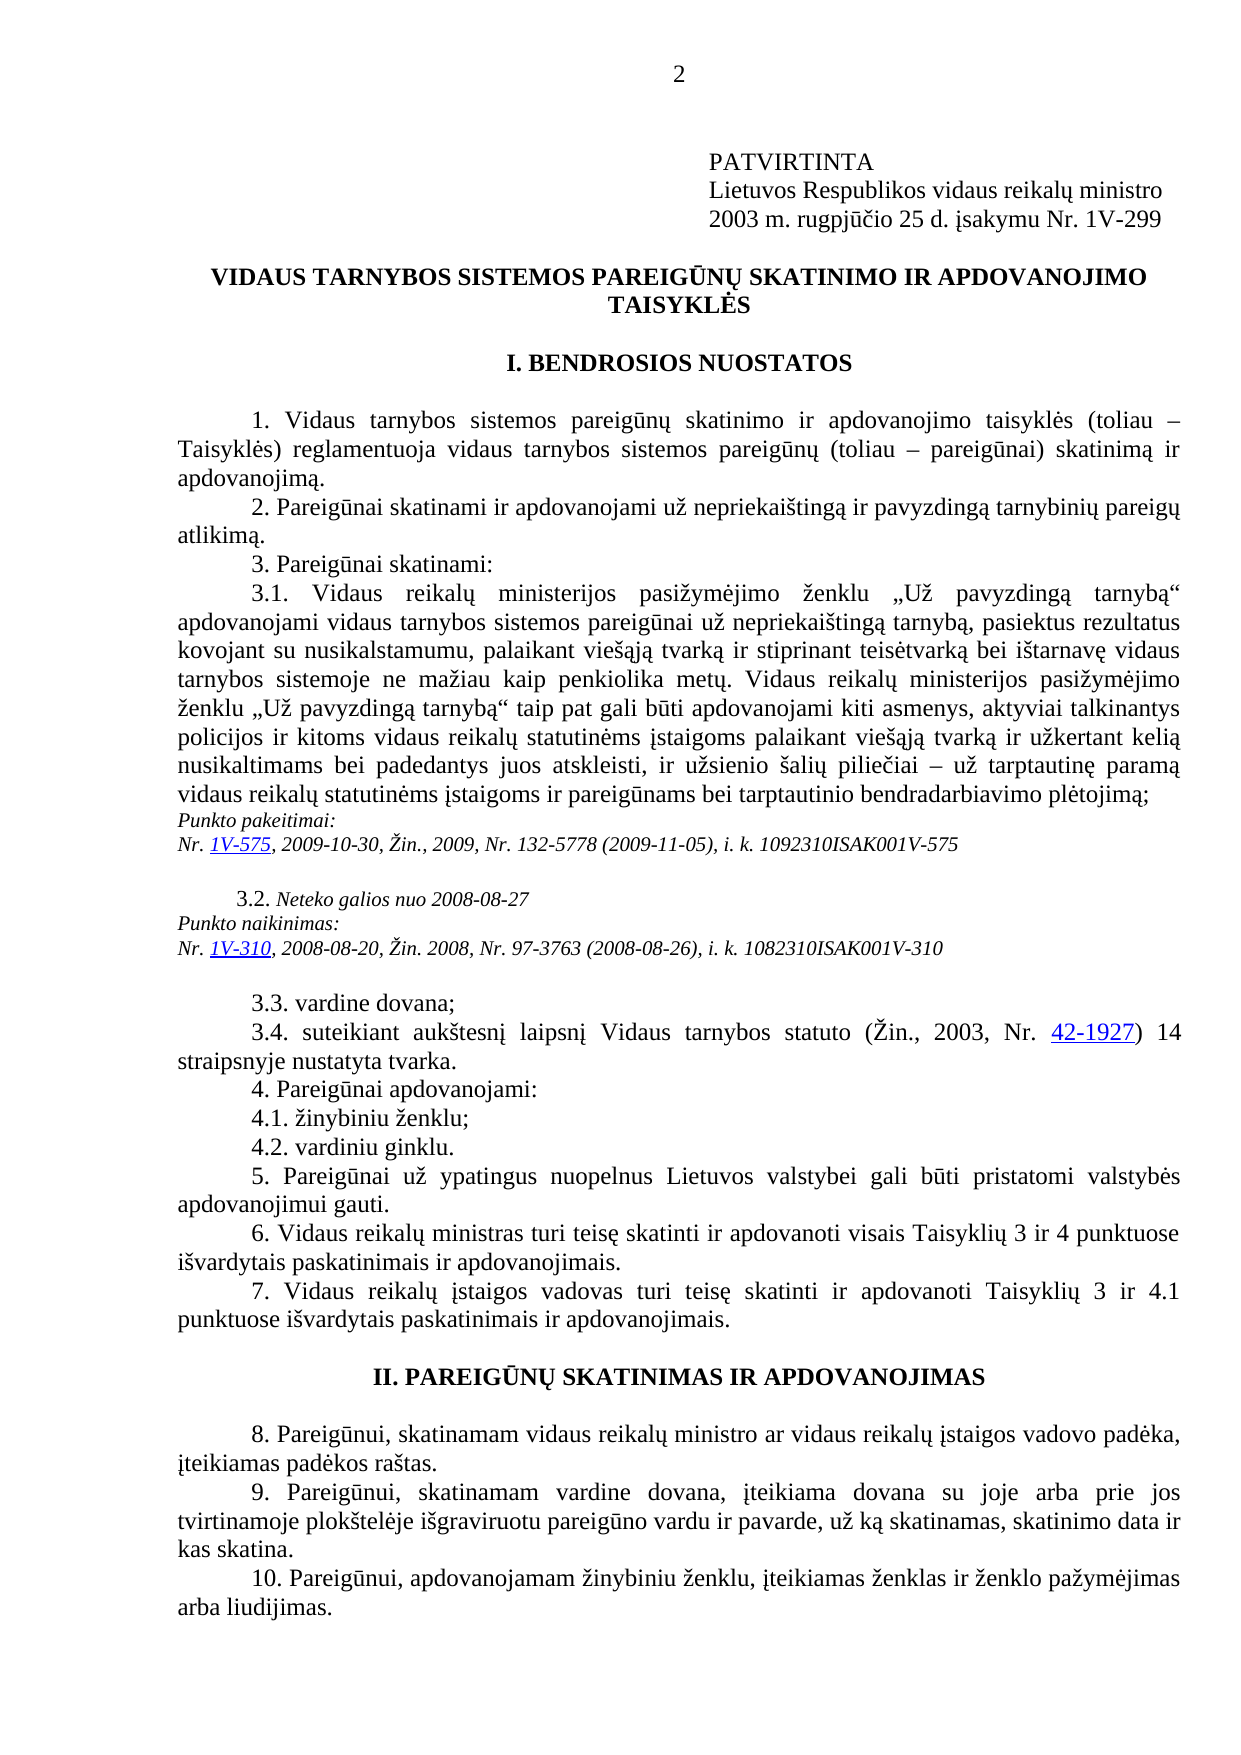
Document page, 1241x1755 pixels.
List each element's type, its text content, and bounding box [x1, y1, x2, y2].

text 3.1. Vidaus reikalų ministerijos pasižymėjimo ženklu „Už pavyzdingą tarnybą“ apdovanojami vidaus tarnybos sistemos pareigūnai už nepriekaištingą tarnybą, pasiektus rezultatus kovojant su nusikalstamumu, palaikant viešąją tvarką ir stiprinant teisėtvarką bei ištarnavę vidaus tarnybos sistemoje ne mažiau kaip penkiolika metų. Vidaus reikalų ministerijos pasižymėjimo ženklu „Už pavyzdingą tarnybą“ taip pat gali būti apdovanojami kiti asmenys, aktyviai talkinantys policijos ir kitoms vidaus reikalų statutinėms įstaigoms palaikant viešąją tvarką ir užkertant kelią nusikaltimams bei padedantys juos atskleisti, ir užsienio šalių piliečiai – už tarptautinę paramą vidaus reikalų statutinėms įstaigoms ir pareigūnams bei tarptautinio bendradarbiavimo plėtojimą; [177, 578, 1181, 808]
text 9. Pareigūnui, skatinamam vardine dovana, įteikiama dovana su joje arba prie jos tvirtinamoje plokštelėje išgraviruotu pareigūno vardu ir pavarde, už ką skatinamas, skatinimo data ir kas skatina. [177, 1477, 1181, 1563]
text Vidaus tarnybos sistemos pareigūnų skatinimo ir apdovanojimo TAISYKLĖS [177, 262, 1181, 319]
text 2. Pareigūnai skatinami ir apdovanojami už nepriekaištingą ir pavyzdingą tarnybinių pareigų atlikimą. [177, 492, 1181, 549]
text 3.2. Neteko galios nuo 2008-08-27 [177, 885, 1181, 911]
text 4. Pareigūnai apdovanojami: [177, 1074, 1181, 1103]
text 10. Pareigūnui, apdovanojamam žinybiniu ženklu, įteikiamas ženklas ir ženklo pažymėjimas arba liudijimas. [177, 1563, 1181, 1621]
text PATVIRTINTA [177, 147, 1181, 176]
text 7. Vidaus reikalų įstaigos vadovas turi teisę skatinti ir apdovanoti Taisyklių 3 ir 4.1 punktuose išvardytais paskatinimais ir apdovanojimais. [177, 1276, 1181, 1333]
text 3.3. vardine dovana; [177, 988, 1181, 1017]
text 4.1. žinybiniu ženklu; [177, 1103, 1181, 1132]
text 8. Pareigūnui, skatinamam vidaus reikalų ministro ar vidaus reikalų įstaigos vadovo padėka, įteikiamas padėkos raštas. [177, 1419, 1181, 1477]
text 3. Pareigūnai skatinami: [177, 549, 1181, 578]
text Lietuvos Respublikos vidaus reikalų ministro [177, 176, 1181, 204]
text I. Bendrosios nuostatos [177, 348, 1181, 377]
text Punkto naikinimas: [177, 911, 1181, 935]
text 5. Pareigūnai už ypatingus nuopelnus Lietuvos valstybei gali būti pristatomi valstybės apdovanojimui gauti. [177, 1161, 1181, 1218]
text 1. Vidaus tarnybos sistemos pareigūnų skatinimo ir apdovanojimo taisyklės (toliau – Taisyklės) reglamentuoja vidaus tarnybos sistemos pareigūnų (toliau – pareigūnai) skatinimą ir apdovanojimą. [177, 406, 1181, 492]
text Nr. 1V-575, 2009-10-30, Žin., 2009, Nr. 132-5778 (2009-11-05), i. k. 1092310ISAK001V-575 [177, 832, 1181, 856]
text 2003 m. rugpjūčio 25 d. įsakymu Nr. 1V-299 [177, 204, 1181, 233]
text Punkto pakeitimai: [177, 808, 1181, 832]
text 6. Vidaus reikalų ministras turi teisę skatinti ir apdovanoti visais Taisyklių 3 ir 4 punktuose išvardytais paskatinimais ir apdovanojimais. [177, 1218, 1181, 1276]
text Nr. 1V-310, 2008-08-20, Žin. 2008, Nr. 97-3763 (2008-08-26), i. k. 1082310ISAK001V-310 [177, 935, 1181, 959]
text 4.2. vardiniu ginklu. [177, 1132, 1181, 1161]
text II. PAREIGŪNŲ SKATINIMAS IR APDOVANOJIMAS [177, 1362, 1181, 1391]
text 3.4. suteikiant aukštesnį laipsnį Vidaus tarnybos statuto (Žin., 2003, Nr. 42-1927) 14 straipsnyje nustatyta tvarka. [177, 1017, 1181, 1074]
